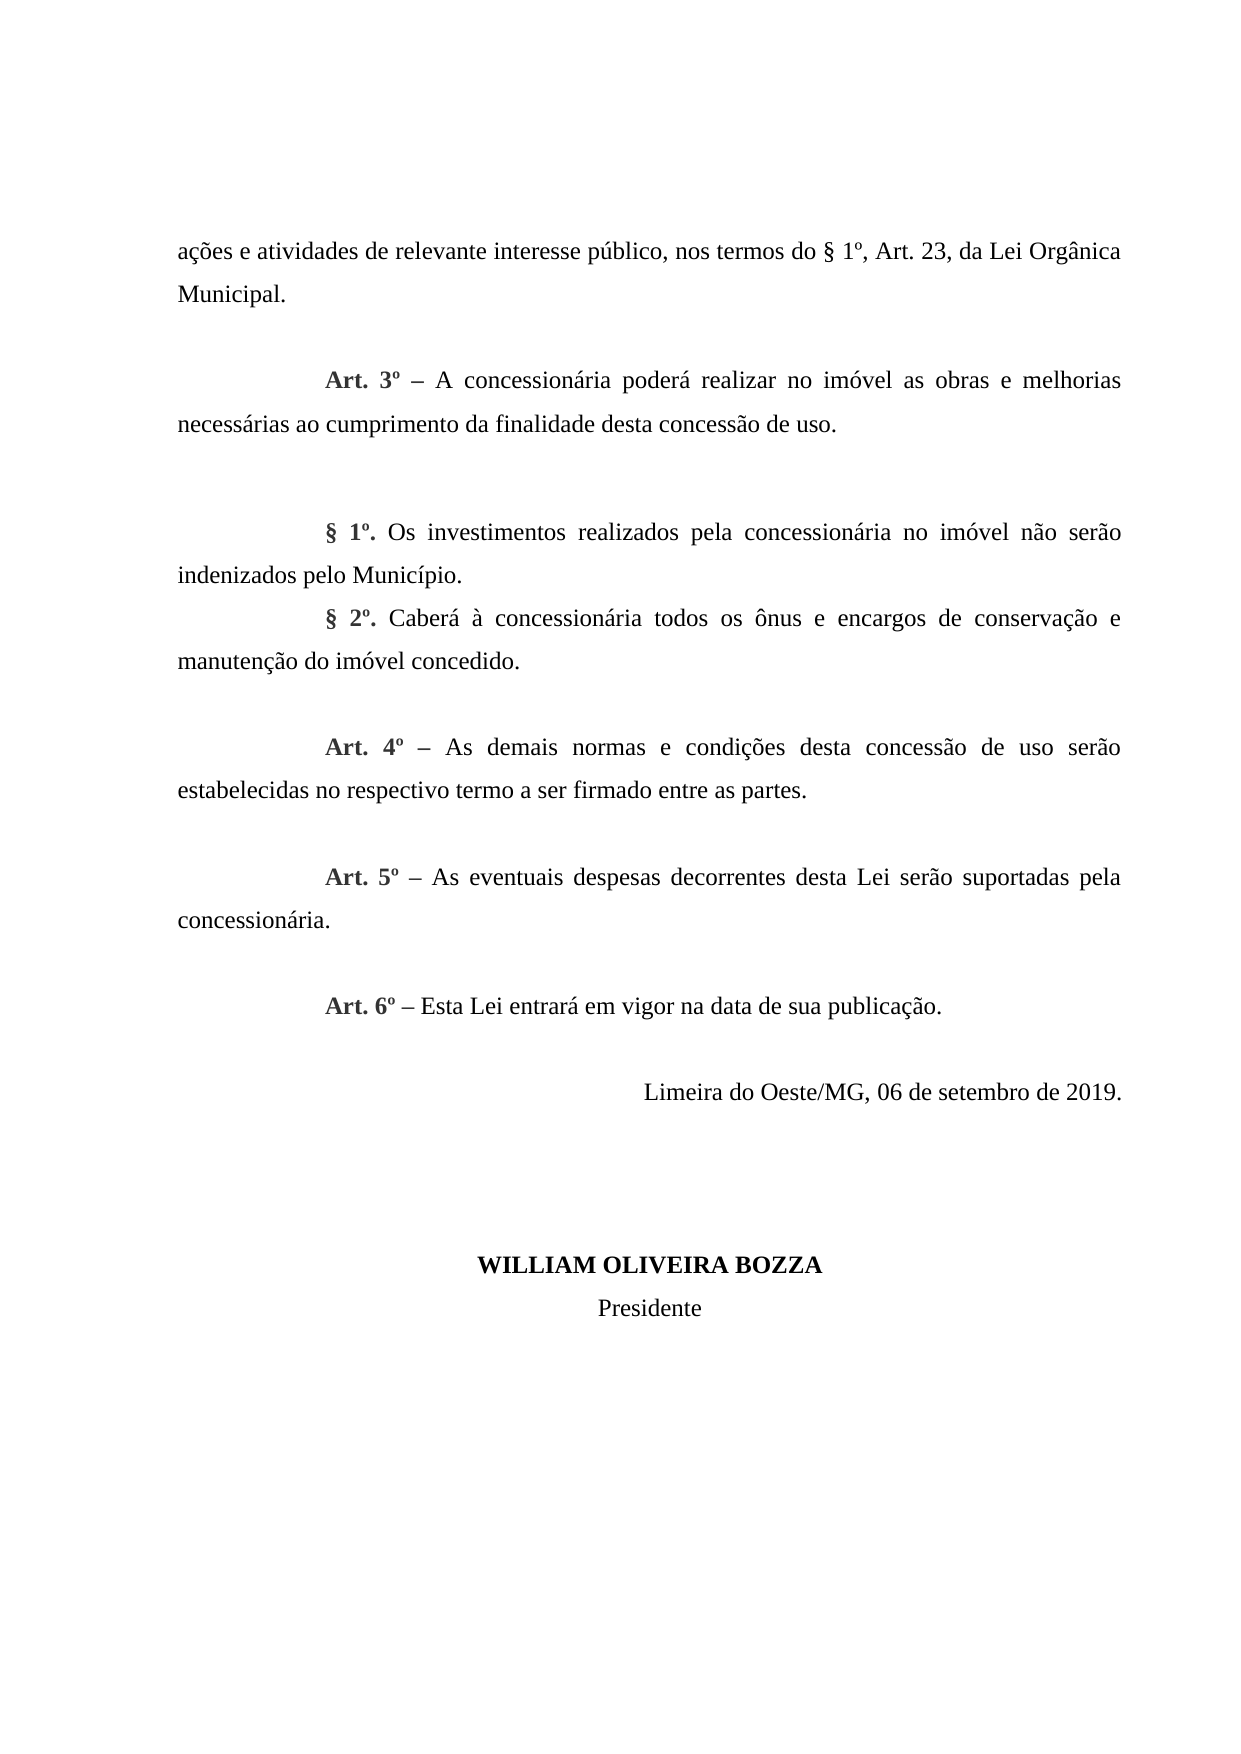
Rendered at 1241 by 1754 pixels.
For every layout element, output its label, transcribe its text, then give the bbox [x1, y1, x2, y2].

text § 2º. Caberá à concessionária todos os ônus e encargos de conservação e manutenção do imóvel concedido. [177, 603, 1122, 675]
text Presidente [177, 1293, 1122, 1322]
text § 1º. Os investimentos realizados pela concessionária no imóvel não serão indenizados pelo Município. [177, 517, 1122, 588]
text Art. 4º – As demais normas e condições desta concessão de uso serão estabelecidas no respectivo termo a ser firmado entre as partes. [177, 732, 1122, 804]
text WILLIAM OLIVEIRA BOZZA [177, 1250, 1122, 1278]
text Art. 3º – A concessionária poderá realizar no imóvel as obras e melhorias necessárias ao cumprimento da finalidade desta concessão de uso. [177, 366, 1122, 437]
text Art. 6º – Esta Lei entrará em vigor na data de sua publicação. [177, 991, 1122, 1020]
text Limeira do Oeste/MG, 06 de setembro de 2019. [177, 1077, 1122, 1106]
text Art. 5º – As eventuais despesas decorrentes desta Lei serão suportadas pela concessionária. [177, 862, 1122, 933]
text ações e atividades de relevante interesse público, nos termos do § 1º, Art. 23, da Lei Orgânica Municipal. [177, 236, 1122, 308]
